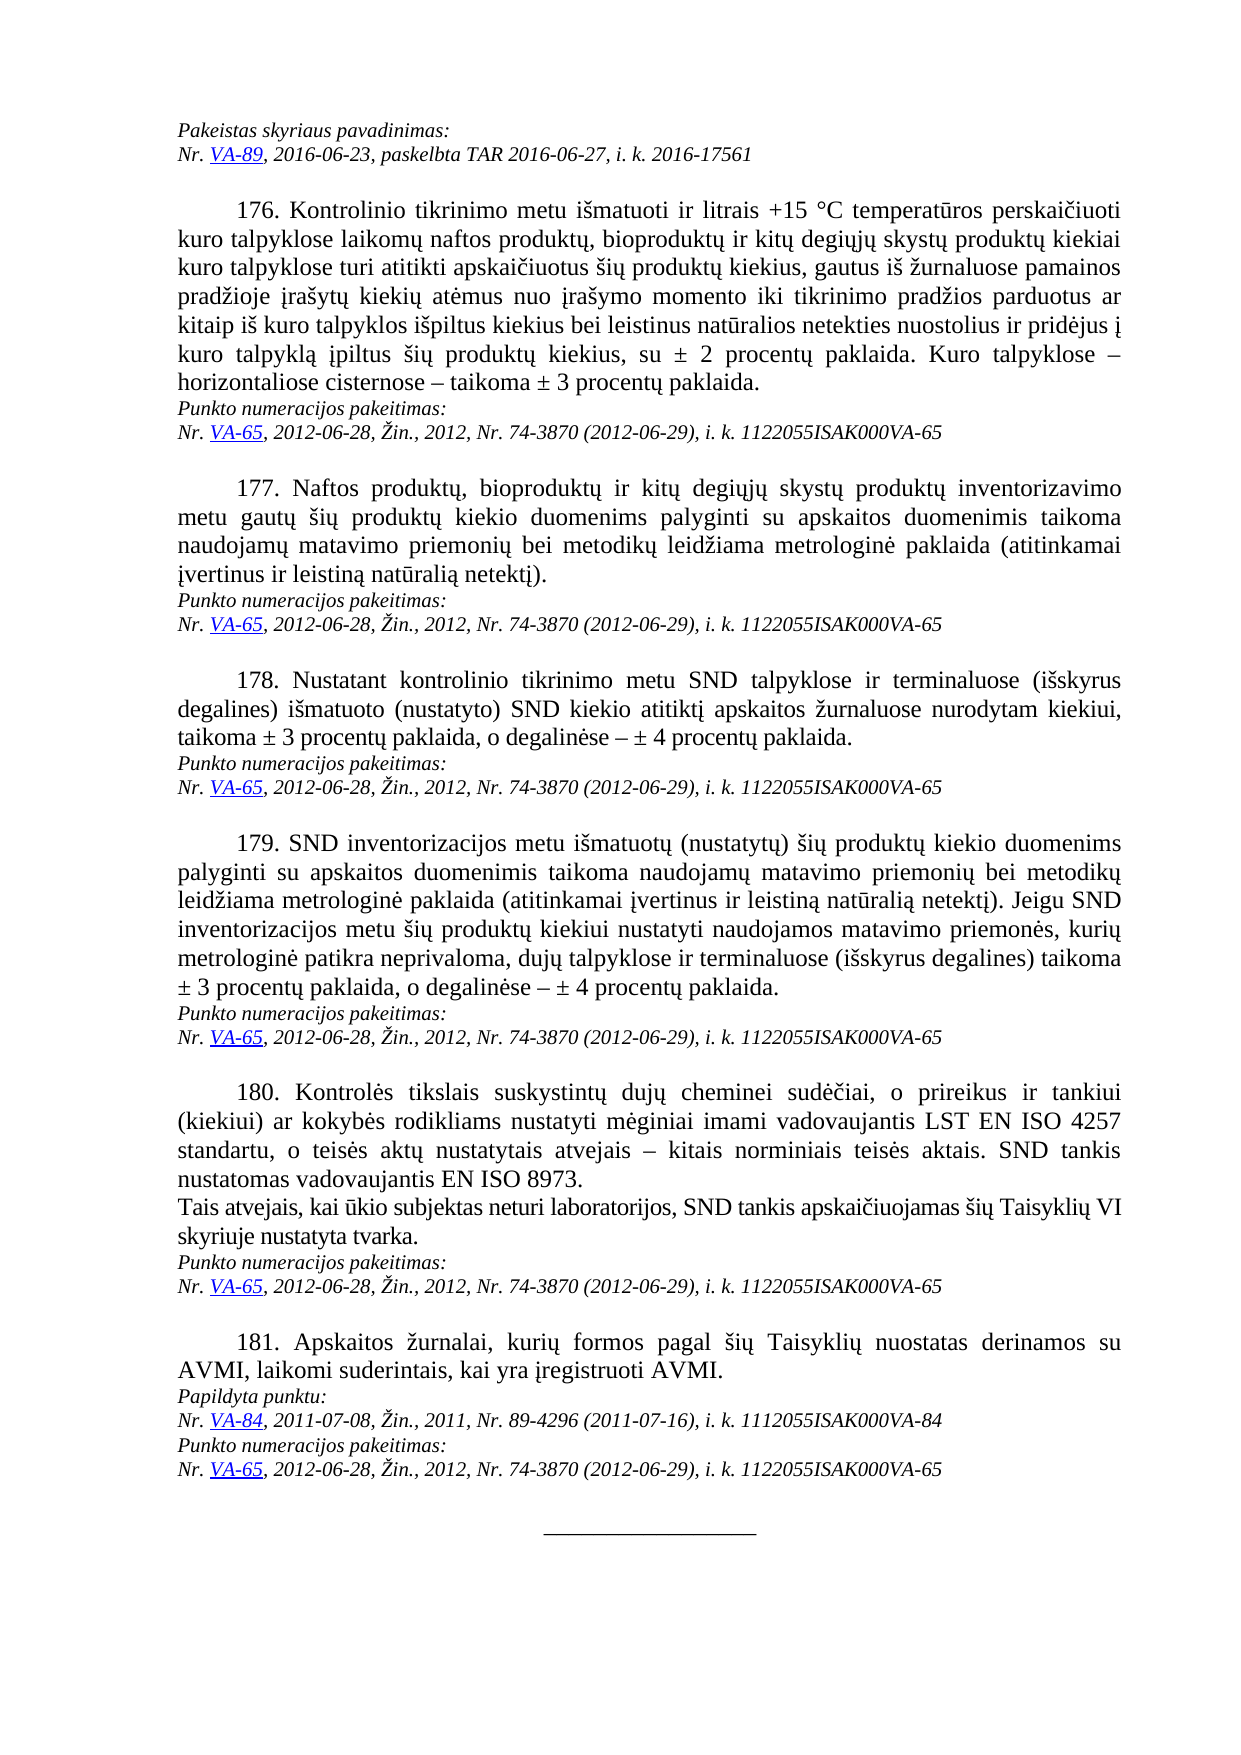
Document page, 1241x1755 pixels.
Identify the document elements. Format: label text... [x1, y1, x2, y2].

text 176. Kontrolinio tikrinimo metu išmatuoti ir litrais +15 °C temperatūros perskaičiuoti kuro talpyklose laikomų naftos produktų, bioproduktų ir kitų degiųjų skystų produktų kiekiai kuro talpyklose turi atitikti apskaičiuotus šių produktų kiekius, gautus iš žurnaluose pamainos pradžioje įrašytų kiekių atėmus nuo įrašymo momento iki tikrinimo pradžios parduotus ar kitaip iš kuro talpyklos išpiltus kiekius bei leistinus natūralios netekties nuostolius ir pridėjus į kuro talpyklą įpiltus šių produktų kiekius, su ± 2 procentų paklaida. Kuro talpyklose – horizontaliose cisternose – taikoma ± 3 procentų paklaida. [177, 195, 1122, 396]
text Nr. VA-65, 2012-06-28, Žin., 2012, Nr. 74-3870 (2012-06-29), i. k. 1122055ISAK000VA-65 [177, 1457, 1122, 1481]
text Nr. VA-65, 2012-06-28, Žin., 2012, Nr. 74-3870 (2012-06-29), i. k. 1122055ISAK000VA-65 [177, 1274, 1122, 1298]
text Punkto numeracijos pakeitimas: [177, 588, 1122, 612]
text Nr. VA-65, 2012-06-28, Žin., 2012, Nr. 74-3870 (2012-06-29), i. k. 1122055ISAK000VA-65 [177, 775, 1122, 799]
text Nr. VA-65, 2012-06-28, Žin., 2012, Nr. 74-3870 (2012-06-29), i. k. 1122055ISAK000VA-65 [177, 420, 1122, 444]
text Nr. VA-89, 2016-06-23, paskelbta TAR 2016-06-27, i. k. 2016-17561 [177, 142, 1122, 166]
text Punkto numeracijos pakeitimas: [177, 396, 1122, 420]
text Punkto numeracijos pakeitimas: [177, 1432, 1122, 1457]
text Tais atvejais, kai ūkio subjektas neturi laboratorijos, SND tankis apskaičiuojamas šių Taisyklių VI skyriuje nustatyta tvarka. [177, 1192, 1122, 1250]
text _________________ [177, 1509, 1122, 1538]
text Nr. VA-65, 2012-06-28, Žin., 2012, Nr. 74-3870 (2012-06-29), i. k. 1122055ISAK000VA-65 [177, 612, 1122, 636]
text 180. Kontrolės tikslais suskystintų dujų cheminei sudėčiai, o prireikus ir tankiui (kiekiui) ar kokybės rodikliams nustatyti mėginiai imami vadovaujantis LST EN ISO 4257 standartu, o teisės aktų nustatytais atvejais – kitais norminiais teisės aktais. SND tankis nustatomas vadovaujantis EN ISO 8973. [177, 1077, 1122, 1192]
text Pakeistas skyriaus pavadinimas: [177, 118, 1122, 142]
text 179. SND inventorizacijos metu išmatuotų (nustatytų) šių produktų kiekio duomenims palyginti su apskaitos duomenimis taikoma naudojamų matavimo priemonių bei metodikų leidžiama metrologinė paklaida (atitinkamai įvertinus ir leistiną natūralią netektį). Jeigu SND inventorizacijos metu šių produktų kiekiui nustatyti naudojamos matavimo priemonės, kurių metrologinė patikra neprivaloma, dujų talpyklose ir terminaluose (išskyrus degalines) taikoma ± 3 procentų paklaida, o degalinėse – ± 4 procentų paklaida. [177, 828, 1122, 1001]
text Punkto numeracijos pakeitimas: [177, 751, 1122, 775]
text Punkto numeracijos pakeitimas: [177, 1250, 1122, 1274]
text 177. Naftos produktų, bioproduktų ir kitų degiųjų skystų produktų inventorizavimo metu gautų šių produktų kiekio duomenims palyginti su apskaitos duomenimis taikoma naudojamų matavimo priemonių bei metodikų leidžiama metrologinė paklaida (atitinkamai įvertinus ir leistiną natūralią netektį). [177, 473, 1122, 588]
text Nr. VA-84, 2011-07-08, Žin., 2011, Nr. 89-4296 (2011-07-16), i. k. 1112055ISAK000VA-84 [177, 1408, 1122, 1432]
text Punkto numeracijos pakeitimas: [177, 1001, 1122, 1025]
text Nr. VA-65, 2012-06-28, Žin., 2012, Nr. 74-3870 (2012-06-29), i. k. 1122055ISAK000VA-65 [177, 1025, 1122, 1049]
text 181. Apskaitos žurnalai, kurių formos pagal šių Taisyklių nuostatas derinamos su AVMI, laikomi suderintais, kai yra įregistruoti AVMI. [177, 1327, 1122, 1384]
text Papildyta punktu: [177, 1384, 1122, 1408]
text 178. Nustatant kontrolinio tikrinimo metu SND talpyklose ir terminaluose (išskyrus degalines) išmatuoto (nustatyto) SND kiekio atitiktį apskaitos žurnaluose nurodytam kiekiui, taikoma ± 3 procentų paklaida, o degalinėse – ± 4 procentų paklaida. [177, 665, 1122, 751]
